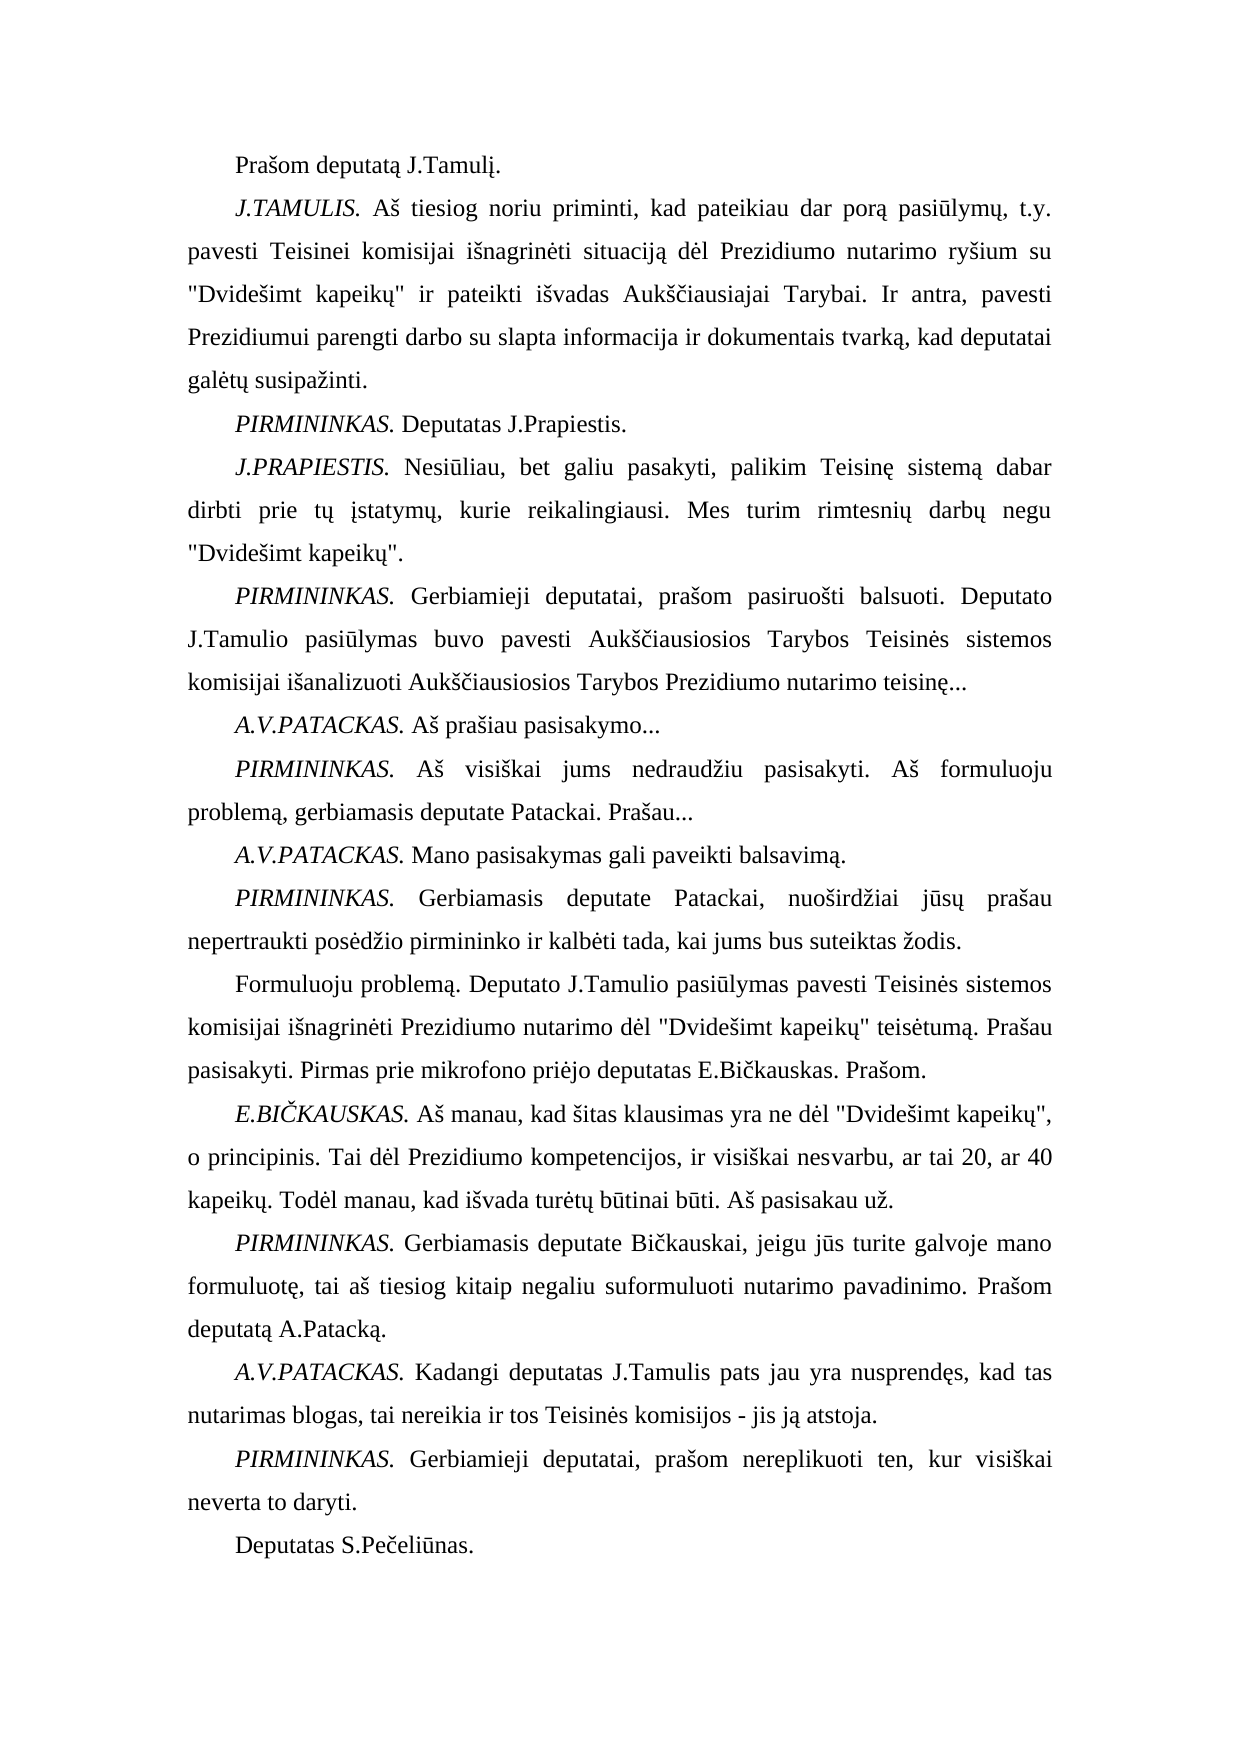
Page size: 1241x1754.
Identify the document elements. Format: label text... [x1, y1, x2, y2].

text A.V.PATACKAS. Kadangi deputatas J.Tamulis pats jau yra nusprendęs, kad tas nutarimas blogas, tai nereikia ir tos Teisinės komisijos - jis ją atstoja. [187, 1357, 1053, 1429]
text PIRMININKAS. Gerbiamieji deputatai, prašom nereplikuoti ten, kur vi­siškai neverta to daryti. [187, 1444, 1053, 1516]
text Deputatas S.Pečeliūnas. [187, 1530, 1053, 1559]
text Formuluoju problemą. Deputato J.Tamulio pasiūlymas pavesti Teisinės sistemos komisijai išnagrinėti Prezidiumo nutarimo dėl "Dvidešimt kapei­kų" teisėtumą. Prašau pasisakyti. Pirmas prie mikrofono priėjo deputatas E.Bičkauskas. Prašom. [187, 969, 1053, 1084]
text PIRMININKAS. Aš visiškai jums nedraudžiu pasisakyti. Aš formuluoju problemą, gerbiamasis deputate Patackai. Prašau... [187, 754, 1053, 826]
text PIRMININKAS. Gerbiamieji deputatai, prašom pasiruošti balsuoti. Deputato J.Tamulio pasiūlymas buvo pavesti Aukščiausiosios Tarybos Teisinės sistemos komisijai išanalizuoti Aukščiausiosios Tarybos Prezidiumo nutari­mo teisinę... [187, 581, 1053, 696]
text A.V.PATACKAS. Aš prašiau pasisakymo... [187, 711, 1053, 739]
text J.TAMULIS. Aš tiesiog noriu priminti, kad pateikiau dar porą pasiūlymų, t.y. pavesti Teisinei komisijai išnagrinėti situaciją dėl Prezidiumo nutarimo ryšium su "Dvidešimt kapeikų" ir pateikti išvadas Aukščiausiajai Tarybai. Ir antra, pavesti Prezidiumui parengti darbo su slapta informacija ir dokumentais tvarką, kad deputatai galėtų susipažinti. [187, 193, 1053, 394]
text PIRMININKAS. Gerbiamasis deputate Patackai, nuoširdžiai jūsų prašau nepertraukti posėdžio pirmininko ir kalbėti tada, kai jums bus suteiktas žodis. [187, 883, 1053, 955]
text PIRMININKAS. Deputatas J.Prapiestis. [187, 409, 1053, 437]
text A.V.PATACKAS. Mano pasisakymas gali paveikti balsavimą. [187, 840, 1053, 869]
text Prašom deputatą J.Tamulį. [187, 150, 1053, 179]
text E.BIČKAUSKAS. Aš manau, kad šitas klausimas yra ne dėl "Dvidešimt kapeikų", o principinis. Tai dėl Prezidiumo kompetencijos, ir visiškai nes­varbu, ar tai 20, ar 40 kapeikų. Todėl manau, kad išvada turėtų būtinai būti. Aš pasisakau už. [187, 1099, 1053, 1214]
text J.PRAPIESTIS. Nesiūliau, bet galiu pasakyti, palikim Teisinę sistemą dabar dirbti prie tų įstatymų, kurie reikalingiausi. Mes turim rimtesnių darbų negu "Dvidešimt kapeikų". [187, 452, 1053, 567]
text PIRMININKAS. Gerbiamasis deputate Bičkauskai, jeigu jūs turite galvoje mano formuluotę, tai aš tiesiog kitaip negaliu suformuluoti nutarimo pavadinimo. Prašom deputatą A.Patacką. [187, 1228, 1053, 1343]
